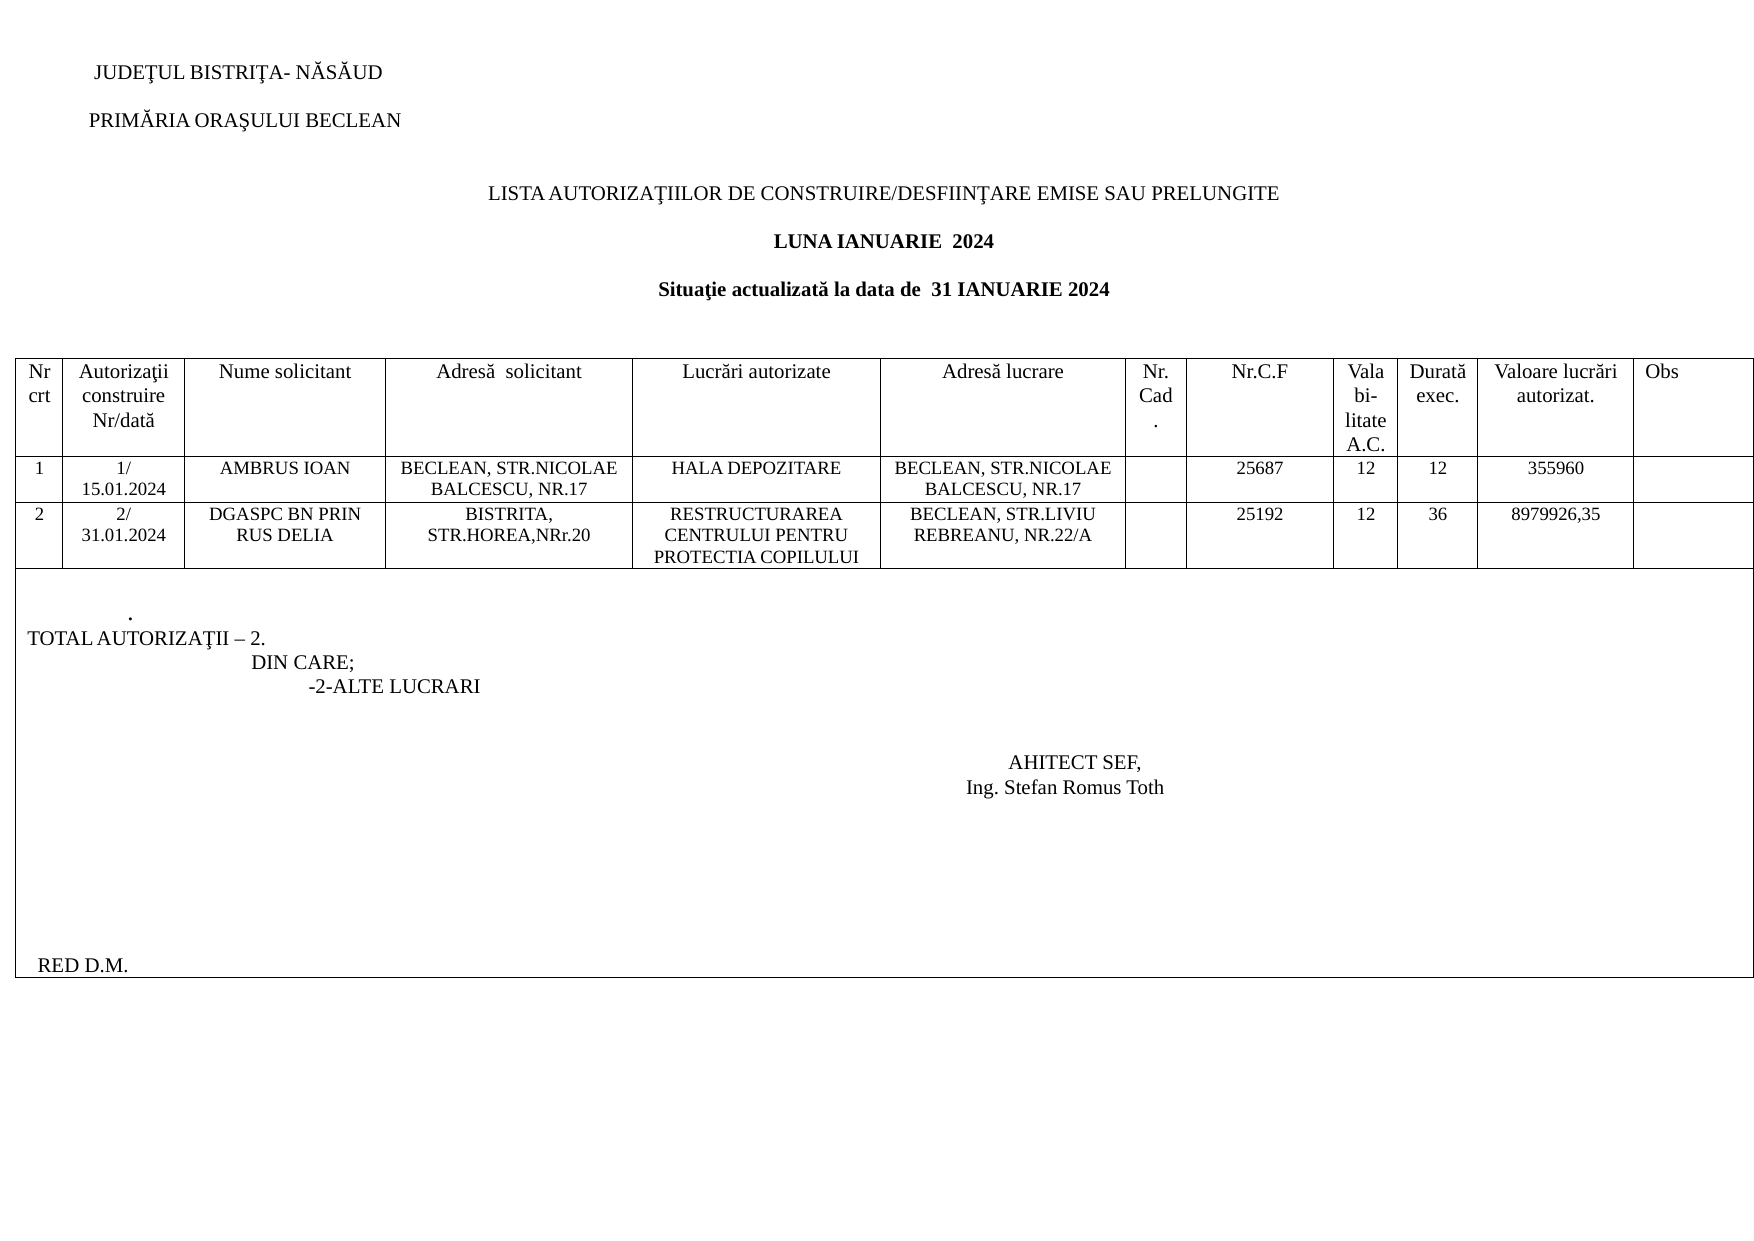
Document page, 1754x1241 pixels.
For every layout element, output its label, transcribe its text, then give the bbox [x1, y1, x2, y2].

table_header Valoare lucrări autorizat. [1478, 359, 1633, 456]
table_cell 1/ 15.01.2024 [63, 457, 184, 502]
table_cell 2 [16, 503, 62, 567]
table_cell [1126, 503, 1186, 567]
table_cell 355960 [1478, 457, 1633, 502]
table_cell [1634, 503, 1753, 567]
table_cell RESTRUCTURAREA CENTRULUI PENTRU PROTECTIA COPILULUI [633, 503, 880, 567]
table_cell [1126, 457, 1186, 502]
text PRIMĂRIA ORAŞULUI BECLEAN [89, 108, 1679, 132]
table_header Nr.C.F [1187, 359, 1333, 456]
table_cell 1 [16, 457, 62, 502]
table_cell 12 [1334, 503, 1397, 567]
table_cell 12 [1398, 457, 1477, 502]
text LISTA AUTORIZAŢIILOR DE CONSTRUIRE/DESFIINŢARE EMISE SAU PRELUNGITE [89, 181, 1679, 204]
text Situaţie actualizată la data de 31 IANUARIE 2024 [89, 277, 1679, 301]
table_cell 36 [1398, 503, 1477, 567]
table_cell BECLEAN, STR.NICOLAE BALCESCU, NR.17 [386, 457, 632, 502]
table_cell 12 [1334, 457, 1397, 502]
table_header Nr crt [16, 359, 62, 456]
table_cell 2/ 31.01.2024 [63, 503, 184, 567]
table_header Durată exec. [1398, 359, 1477, 456]
table_header Valabi-litate A.C. [1334, 359, 1397, 456]
table_cell AMBRUS IOAN [185, 457, 385, 502]
table_header Adresă solicitant [386, 359, 632, 456]
text JUDEŢUL BISTRIŢA- NĂSĂUD [89, 60, 1679, 84]
table_cell 25687 [1187, 457, 1333, 502]
table_cell [1634, 457, 1753, 502]
table_header Obs [1634, 359, 1753, 456]
table_header Nr. Cad. [1126, 359, 1186, 456]
table_cell BECLEAN, STR.NICOLAE BALCESCU, NR.17 [881, 457, 1125, 502]
table_cell . TOTAL AUTORIZAŢII – 2. DIN CARE; -2-ALTE LUCRARI AHITECT SEF, Ing. Stefan Romus Toth RED D.M. [16, 569, 1753, 977]
table_cell 25192 [1187, 503, 1333, 567]
table_header Lucrări autorizate [633, 359, 880, 456]
table_cell 8979926,35 [1478, 503, 1633, 567]
table_header Autorizaţii construire Nr/dată [63, 359, 184, 456]
table_header Adresă lucrare [881, 359, 1125, 456]
table_cell DGASPC BN PRIN RUS DELIA [185, 503, 385, 567]
table_cell BECLEAN, STR.LIVIU REBREANU, NR.22/A [881, 503, 1125, 567]
table_header Nume solicitant [185, 359, 385, 456]
text LUNA IANUARIE 2024 [89, 229, 1679, 253]
table_cell BISTRITA, STR.HOREA,NRr.20 [386, 503, 632, 567]
table_cell HALA DEPOZITARE [633, 457, 880, 502]
